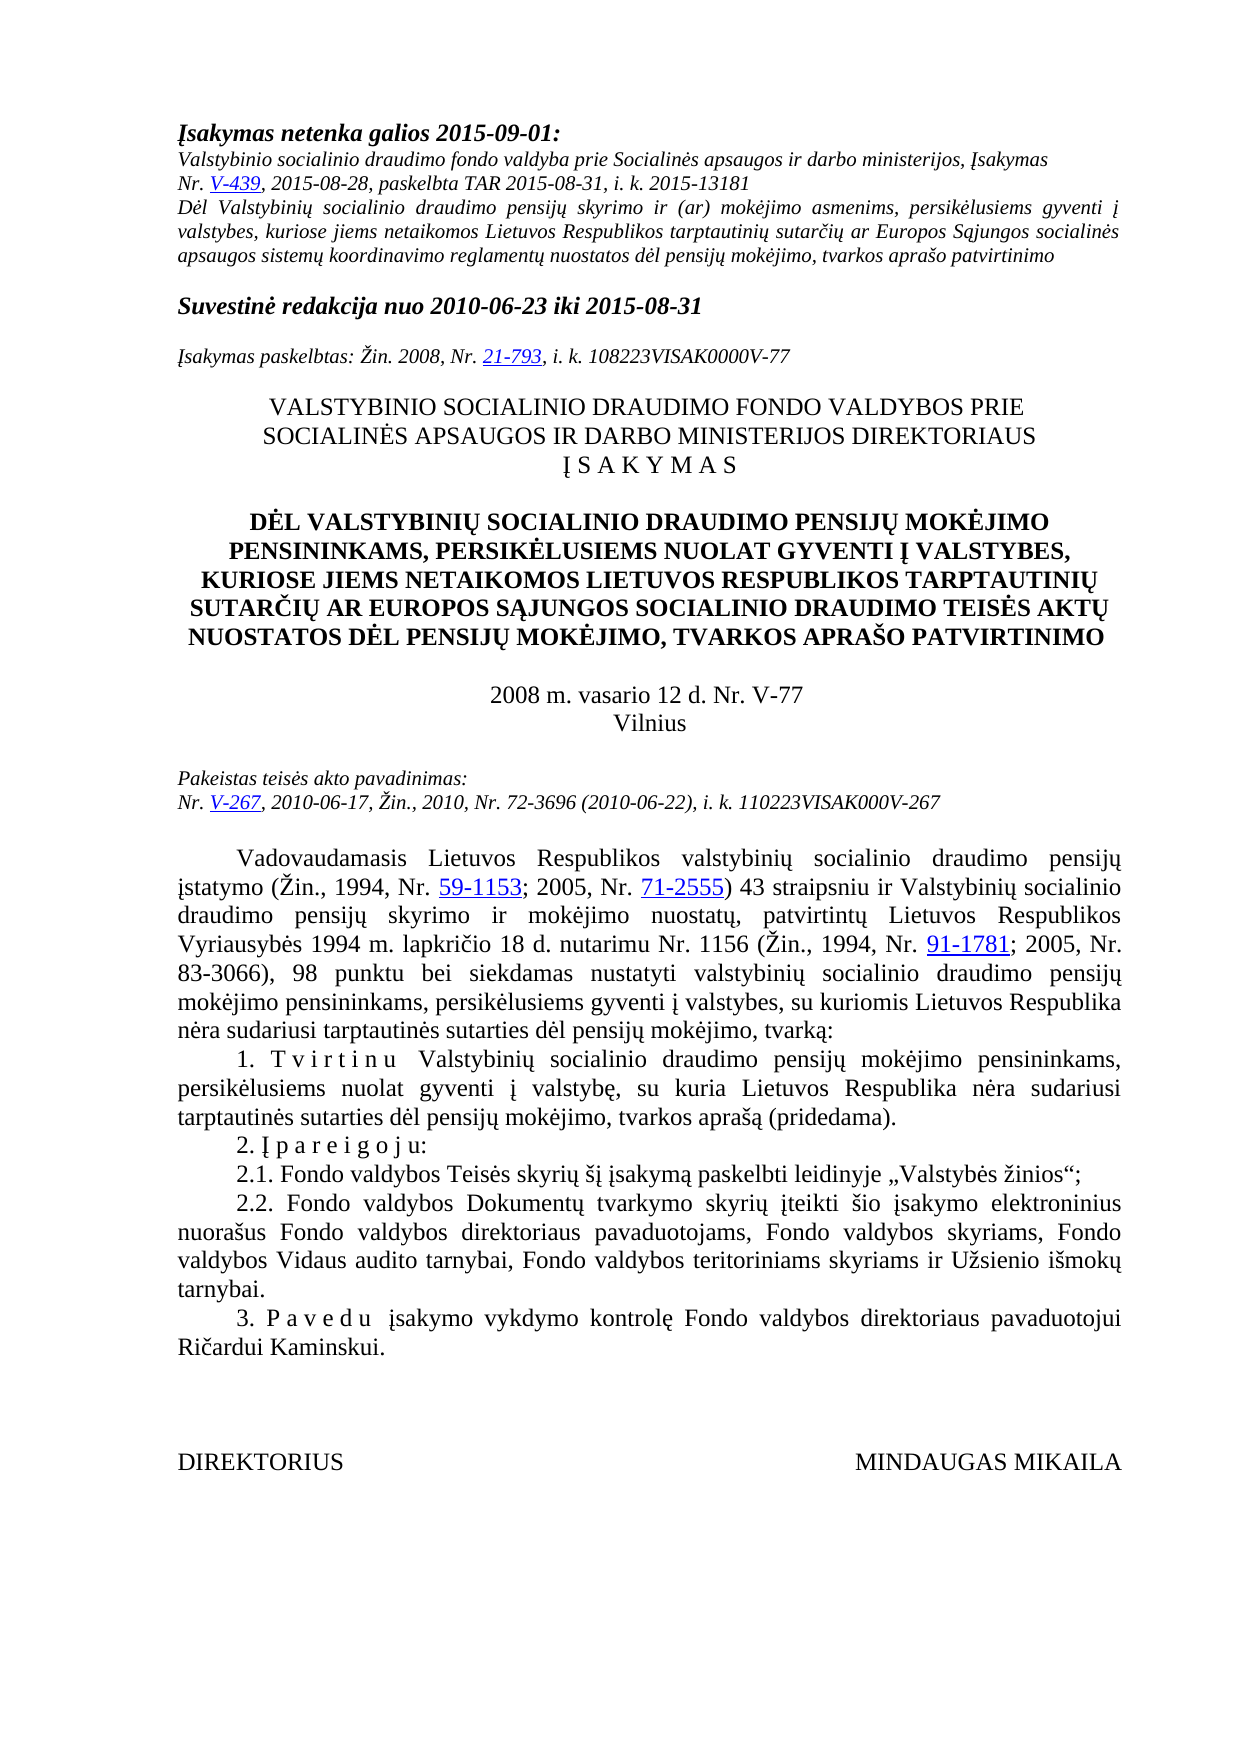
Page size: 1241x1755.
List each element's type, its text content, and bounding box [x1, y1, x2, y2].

text Suvestinė redakcija nuo 2010-06-23 iki 2015-08-31 [177, 291, 1122, 320]
text Vilnius [177, 708, 1122, 737]
text Įsakymas paskelbtas: Žin. 2008, Nr. 21-793, i. k. 108223VISAK0000V-77 [177, 344, 1122, 368]
text DĖL VALSTYBINIŲ SOCIALINIO DRAUDIMO PENSIJŲ MOKĖJIMO PENSININKAMS, PERSIKĖLUSIEMS NUOLAT GYVENTI Į VALSTYBES, KURIOSE JIEMS NETAIKOMOS LIETUVOS RESPUBLIKOS TARPTAUTINIŲ SUTARČIŲ AR EUROPOS SĄJUNGOS SOCIALINIO DRAUDIMO TEISĖS AKTŲ NUOSTATOS DĖL PENSIJŲ MOKĖJIMO, TVARKOS APRAŠO PATVIRTINIMO [177, 507, 1122, 651]
text 2.2. Fondo valdybos Dokumentų tvarkymo skyrių įteikti šio įsakymo elektroninius nuorašus Fondo valdybos direktoriaus pavaduotojams, Fondo valdybos skyriams, Fondo valdybos Vidaus audito tarnybai, Fondo valdybos teritoriniams skyriams ir Užsienio išmokų tarnybai. [177, 1188, 1122, 1303]
text 2.1. Fondo valdybos Teisės skyrių šį įsakymą paskelbti leidinyje „Valstybės žinios“; [177, 1159, 1122, 1188]
text Dėl Valstybinių socialinio draudimo pensijų skyrimo ir (ar) mokėjimo asmenims, persikėlusiems gyventi į valstybes, kuriose jiems netaikomos Lietuvos Respublikos tarptautinių sutarčių ar Europos Sąjungos socialinės apsaugos sistemų koordinavimo reglamentų nuostatos dėl pensijų mokėjimo, tvarkos aprašo patvirtinimo [177, 195, 1122, 267]
text Pakeistas teisės akto pavadinimas: [177, 766, 1122, 790]
text Nr. V-439, 2015-08-28, paskelbta TAR 2015-08-31, i. k. 2015-13181 [177, 171, 1122, 195]
text VALSTYBINIO SOCIALINIO DRAUDIMO FONDO VALDYBOS PRIE SOCIALINĖS APSAUGOS IR DARBO MINISTERIJOS DIREKTORIAUS [177, 392, 1122, 450]
text 3. Pavedu įsakymo vykdymo kontrolę Fondo valdybos direktoriaus pavaduotojui Ričardui Kaminskui. [177, 1303, 1122, 1360]
text 2008 m. vasario 12 d. Nr. V-77 [177, 680, 1122, 708]
text Valstybinio socialinio draudimo fondo valdyba prie Socialinės apsaugos ir darbo ministerijos, Įsakymas [177, 147, 1122, 171]
text DIREKTORIUS MINDAUGAS MIKAILA [177, 1447, 1122, 1475]
text Vadovaudamasis Lietuvos Respublikos valstybinių socialinio draudimo pensijų įstatymo (Žin., 1994, Nr. 59-1153; 2005, Nr. 71-2555) 43 straipsniu ir Valstybinių socialinio draudimo pensijų skyrimo ir mokėjimo nuostatų, patvirtintų Lietuvos Respublikos Vyriausybės 1994 m. lapkričio 18 d. nutarimu Nr. 1156 (Žin., 1994, Nr. 91-1781; 2005, Nr. 83-3066), 98 punktu bei siekdamas nustatyti valstybinių socialinio draudimo pensijų mokėjimo pensininkams, persikėlusiems gyventi į valstybes, su kuriomis Lietuvos Respublika nėra sudariusi tarptautinės sutarties dėl pensijų mokėjimo, tvarką: [177, 843, 1122, 1044]
text 2. Įpareigoju: [177, 1130, 1122, 1159]
text Įsakymas netenka galios 2015-09-01: [177, 118, 1122, 147]
text Nr. V-267, 2010-06-17, Žin., 2010, Nr. 72-3696 (2010-06-22), i. k. 110223VISAK000V-267 [177, 790, 1122, 814]
text 1. Tvirtinu Valstybinių socialinio draudimo pensijų mokėjimo pensininkams, persikėlusiems nuolat gyventi į valstybę, su kuria Lietuvos Respublika nėra sudariusi tarptautinės sutarties dėl pensijų mokėjimo, tvarkos aprašą (pridedama). [177, 1044, 1122, 1130]
text ĮSAKYMAS [177, 450, 1122, 478]
